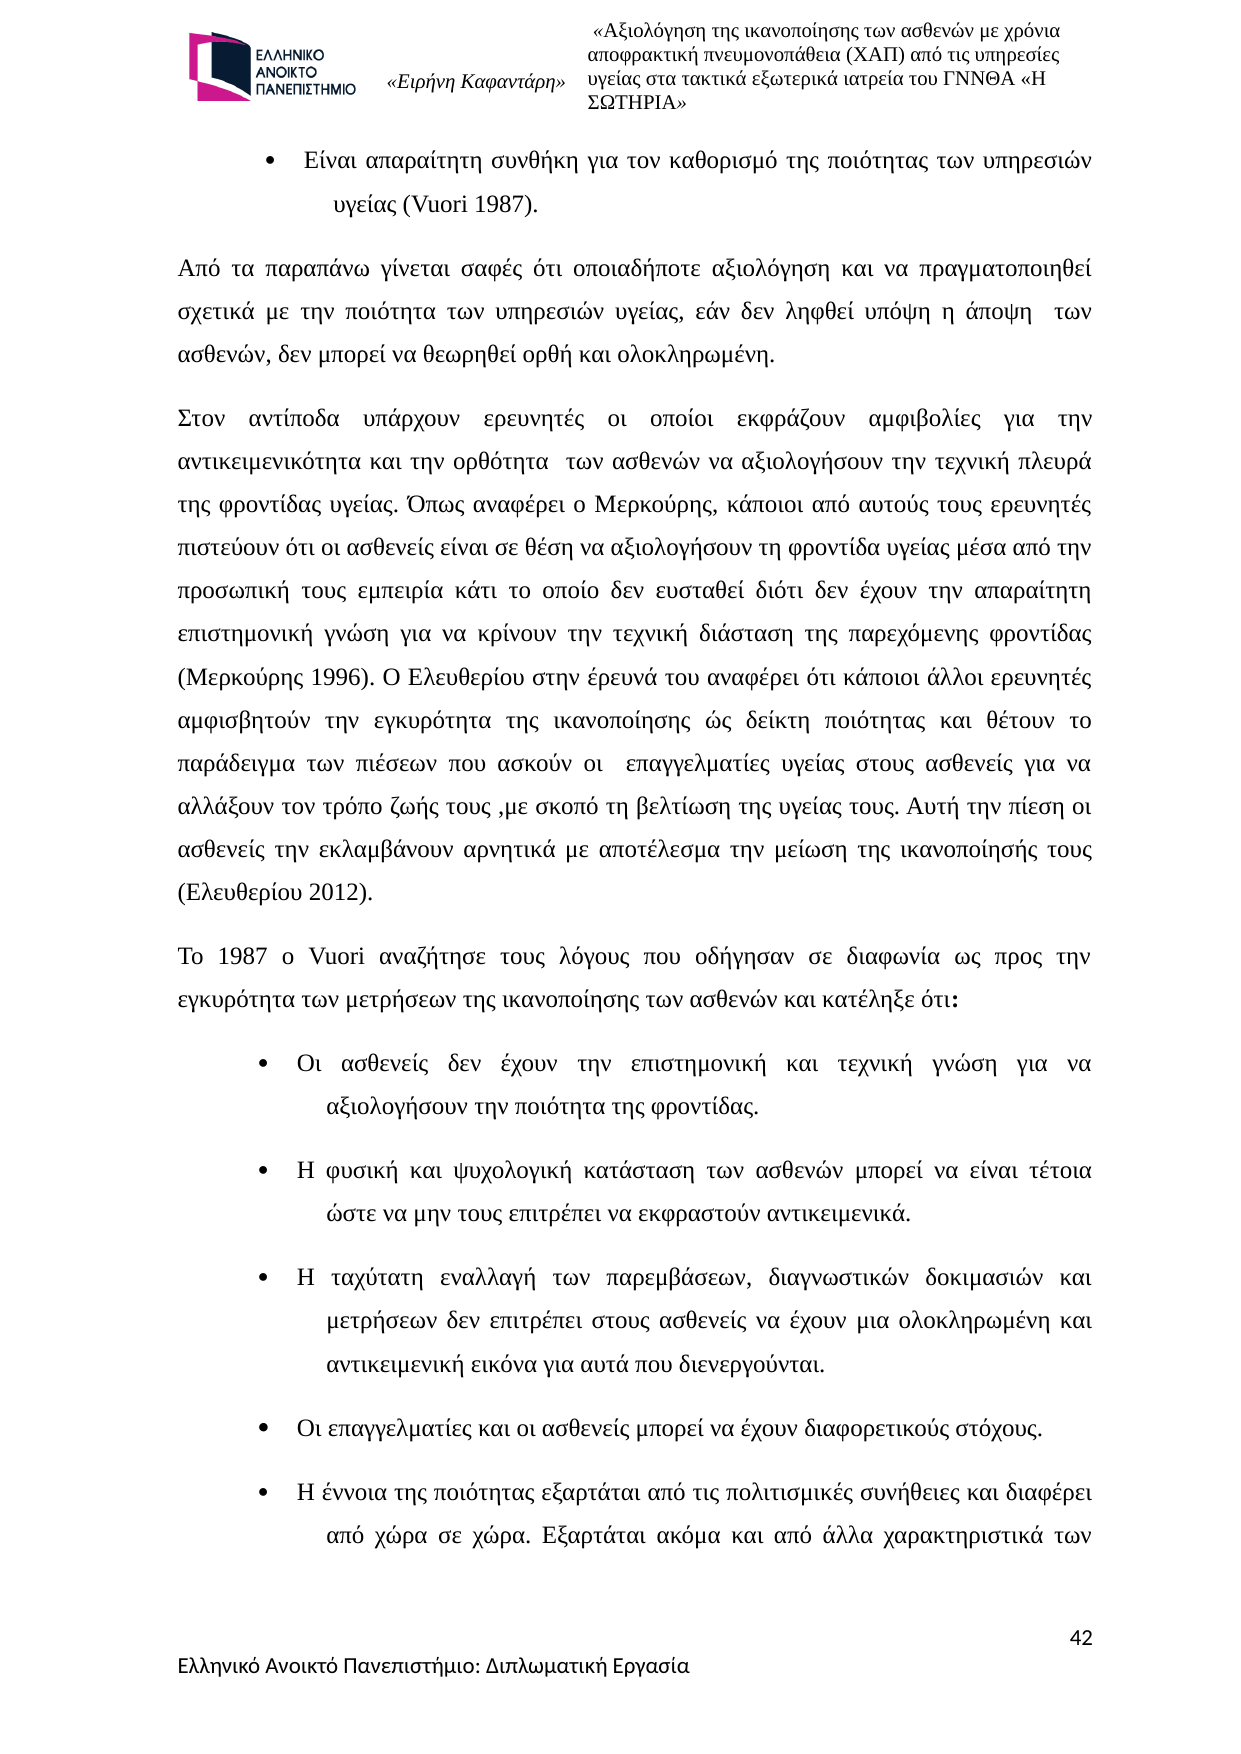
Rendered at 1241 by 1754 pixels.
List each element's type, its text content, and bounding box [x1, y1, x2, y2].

list Η φυσική και ψυχολογική κατάσταση των ασθενών μπορεί να είναι τέτοια ώστε να μην τους επιτρέπει να εκφραστούν αντικειμενικά. [259, 1155, 1093, 1227]
list Οι επαγγελματίες και οι ασθενείς μπορεί να έχουν διαφορετικούς στόχους. [259, 1413, 1093, 1441]
list Είναι απαραίτητη συνθήκη για τον καθορισμό της ποιότητας των υπηρεσιών υγείας (Vuori 1987). [266, 146, 1093, 217]
list Η έννοια της ποιότητας εξαρτάται από τις πολιτισμικές συνήθειες και διαφέρει από χώρα σε χώρα. Εξαρτάται ακόμα και από άλλα χαρακτηριστικά των [259, 1477, 1093, 1548]
text Στον αντίποδα υπάρχουν ερευνητές οι οποίοι εκφράζουν αμφιβολίες για την αντικειμενικότητα και την ορθότητα των ασθενών να αξιολογήσουν την τεχνική πλευρά της φροντίδας υγείας. Όπως αναφέρει ο Μερκούρης, κάποιοι από αυτούς τους ερευνητές πιστεύουν ότι οι ασθενείς είναι σε θέση να αξιολογήσουν τη φροντίδα υγείας μέσα από την προσωπική τους εμπειρία κάτι το οποίο δεν ευσταθεί διότι δεν έχουν την απαραίτητη επιστημονική γνώση για να κρίνουν την τεχνική διάσταση της παρεχόμενης φροντίδας (Μερκούρης 1996). Ο Ελευθερίου στην έρευνά του αναφέρει ότι κάποιοι άλλοι ερευνητές αμφισβητούν την εγκυρότητα της ικανοποίησης ώς δείκτη ποιότητας και θέτουν το παράδειγμα των πιέσεων που ασκούν οι επαγγελματίες υγείας στους ασθενείς για να αλλάξουν τον τρόπο ζωής τους ,με σκοπό τη βελτίωση της υγείας τους. Αυτή την πίεση οι ασθενείς την εκλαμβάνουν αρνητικά με αποτέλεσμα την μείωση της ικανοποίησής τους (Ελευθερίου 2012). [177, 403, 1093, 906]
text Από τα παραπάνω γίνεται σαφές ότι οποιαδήποτε αξιολόγηση και να πραγματοποιηθεί σχετικά με την ποιότητα των υπηρεσιών υγείας, εάν δεν ληφθεί υπόψη η άποψη των ασθενών, δεν μπορεί να θεωρηθεί ορθή και ολοκληρωμένη. [177, 253, 1093, 368]
picture [189, 32, 356, 101]
list Οι ασθενείς δεν έχουν την επιστημονική και τεχνική γνώση για να αξιολογήσουν την ποιότητα της φροντίδας. [259, 1048, 1093, 1120]
text To 1987 ο Vuori αναζήτησε τους λόγους που οδήγησαν σε διαφωνία ως προς την εγκυρότητα των μετρήσεων της ικανοποίησης των ασθενών και κατέληξε ότι: [177, 941, 1093, 1013]
list Η ταχύτατη εναλλαγή των παρεμβάσεων, διαγνωστικών δοκιμασιών και μετρήσεων δεν επιτρέπει στους ασθενείς να έχουν μια ολοκληρωμένη και αντικειμενική εικόνα για αυτά που διενεργούνται. [259, 1262, 1093, 1377]
